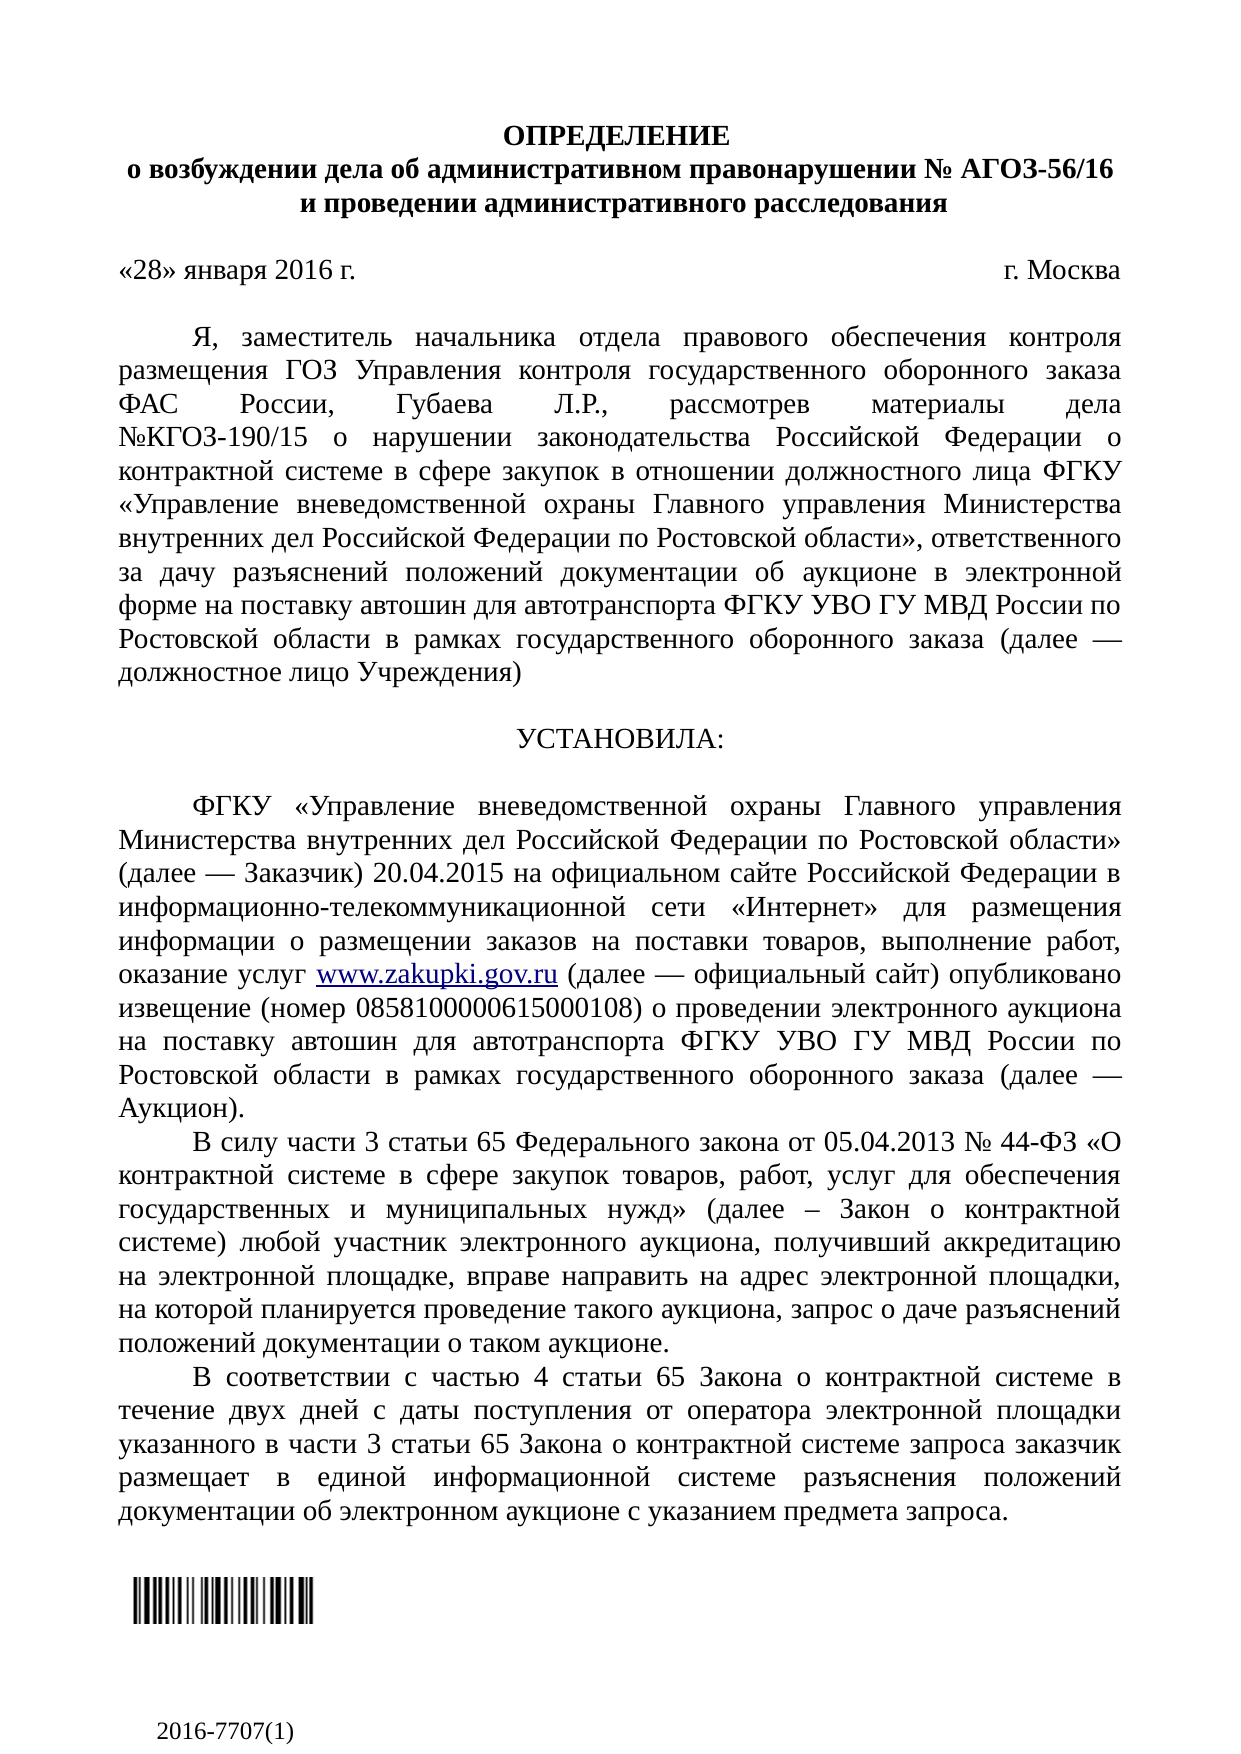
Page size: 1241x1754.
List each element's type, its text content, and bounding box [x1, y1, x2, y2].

text УСТАНОВИЛА: [118, 721, 1122, 755]
text Я, заместитель начальника отдела правового обеспечения контроля размещения ГОЗ Управления контроля государственного оборонного заказа ФАС России, Губаева Л.Р., рассмотрев материалы дела №КГОЗ-190/15 о нарушении законодательства Российской Федерации о контрактной системе в сфере закупок в отношении должностного лица ФГКУ «Управление вневедомственной охраны Главного управления Министерства внутренних дел Российской Федерации по Ростовской области», ответственного за дачу разъяснений положений документации об аукционе в электронной форме на поставку автошин для автотранспорта ФГКУ УВО ГУ МВД России по Ростовской области в рамках государственного оборонного заказа (далее — должностное лицо Учреждения) [118, 319, 1122, 688]
text о возбуждении дела об административном правонарушении № АГОЗ-56/16 [118, 152, 1122, 185]
text «28» января 2016 г. г. Москва [118, 252, 1122, 285]
text ОПРЕДЕЛЕНИЕ [118, 118, 1122, 152]
text ФГКУ «Управление вневедомственной охраны Главного управления Министерства внутренних дел Российской Федерации по Ростовской области» (далее — Заказчик) 20.04.2015 на официальном сайте Российской Федерации в информационно-телекоммуникационной сети «Интернет» для размещения информации о размещении заказов на поставки товаров, выполнение работ, оказание услуг www.zakupki.gov.ru (далее — официальный сайт) опубликовано извещение (номер 0858100000615000108) о проведении электронного аукциона на поставку автошин для автотранспорта ФГКУ УВО ГУ МВД России по Ростовской области в рамках государственного оборонного заказа (далее — Аукцион). [118, 788, 1122, 1124]
text и проведении административного расследования [118, 185, 1122, 219]
text В силу части 3 статьи 65 Федерального закона от 05.04.2013 № 44-ФЗ «О контрактной системе в сфере закупок товаров, работ, услуг для обеспечения государственных и муниципальных нужд» (далее – Закон о контрактной системе) любой участник электронного аукциона, получивший аккредитацию на электронной площадке, вправе направить на адрес электронной площадки, на которой планируется проведение такого аукциона, запрос о даче разъяснений положений документации о таком аукционе. [118, 1124, 1122, 1359]
picture [118, 1577, 331, 1624]
text В соответствии с частью 4 статьи 65 Закона о контрактной системе в течение двух дней с даты поступления от оператора электронной площадки указанного в части 3 статьи 65 Закона о контрактной системе запроса заказчик размещает в единой информационной системе разъяснения положений документации об электронном аукционе с указанием предмета запроса. [118, 1359, 1122, 1526]
